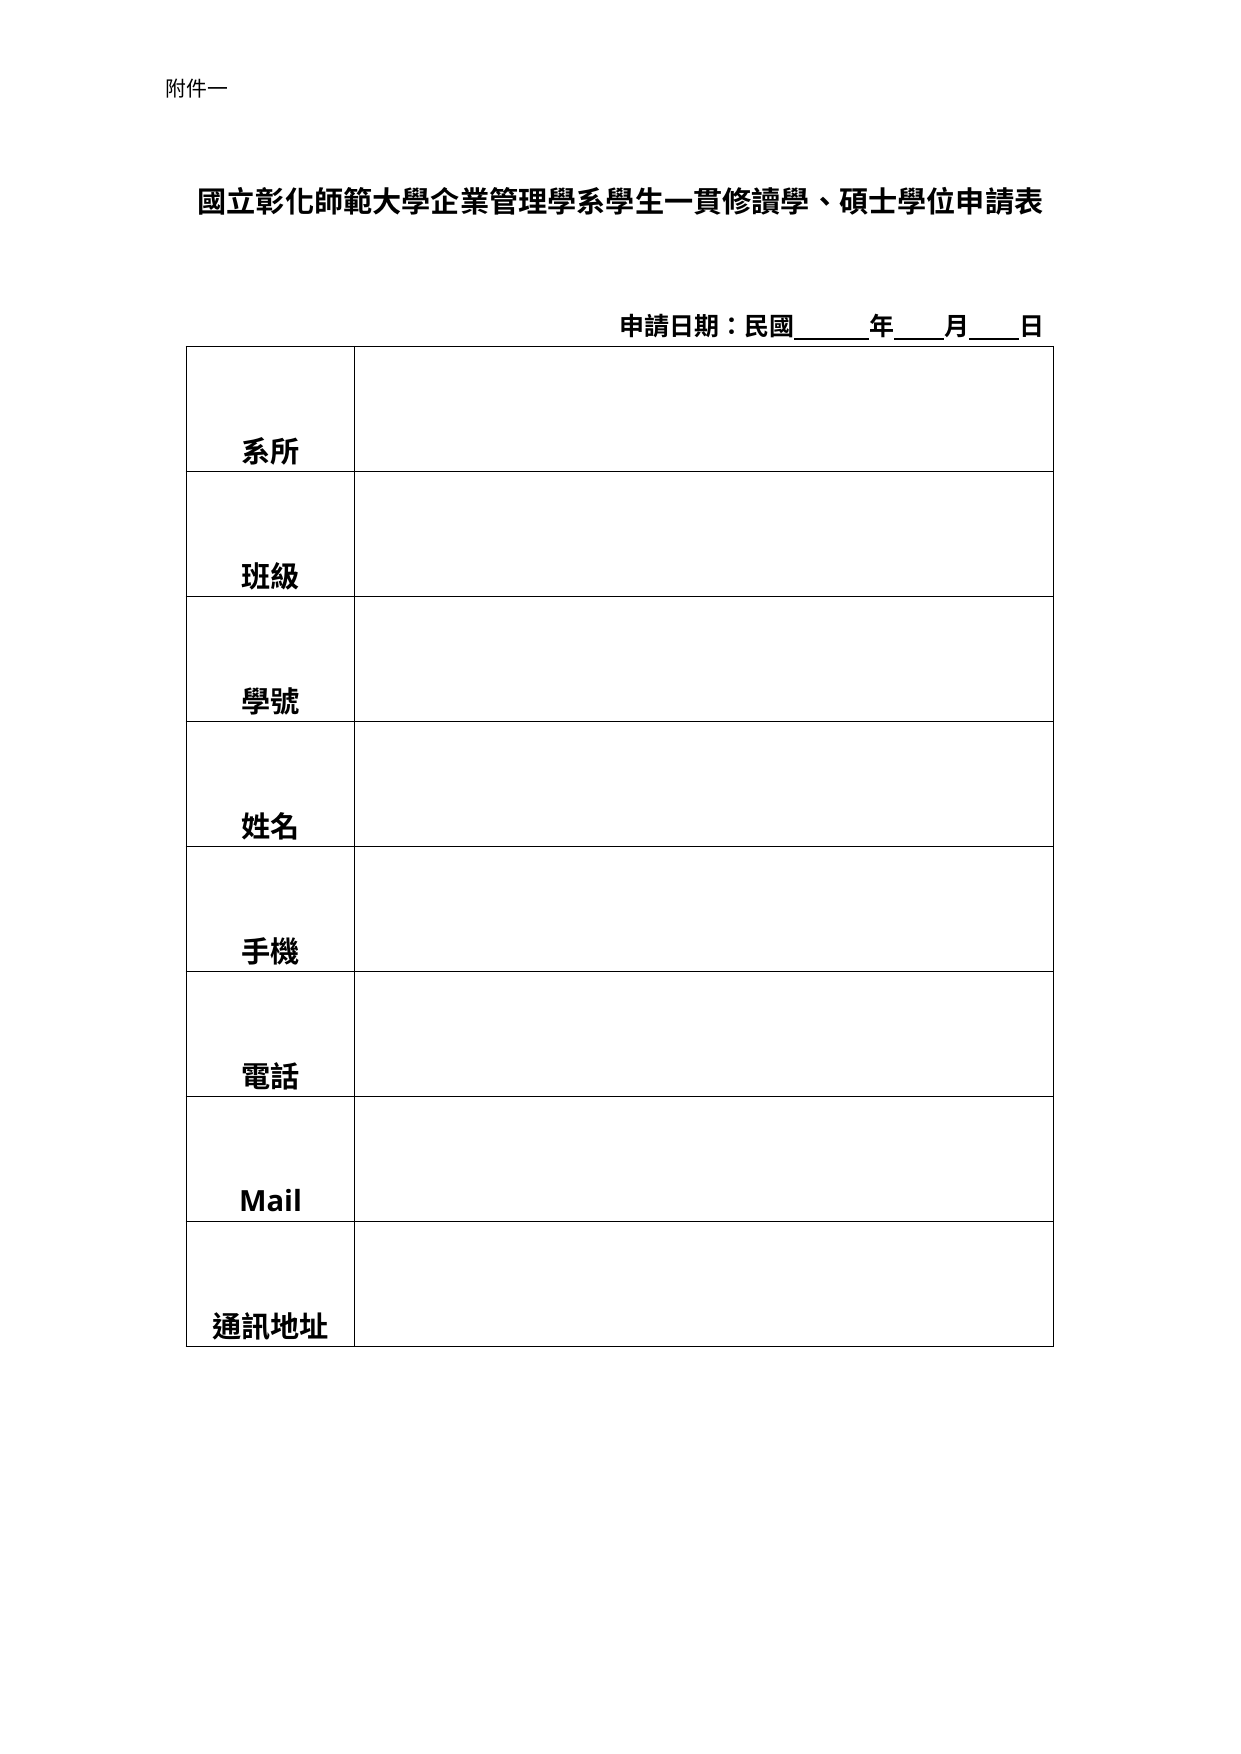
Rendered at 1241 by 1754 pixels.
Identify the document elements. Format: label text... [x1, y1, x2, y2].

table_cell 通訊地址 [187, 1222, 354, 1346]
table_header [355, 347, 1053, 471]
table_cell [355, 1097, 1053, 1221]
table_cell 手機 [187, 847, 354, 971]
table_cell Mail [187, 1097, 354, 1221]
text 申請日期：民國 年 月 日 [187, 283, 1053, 346]
table_cell 班級 [187, 472, 354, 596]
table_header 系所 [187, 347, 354, 471]
table_cell [355, 472, 1053, 596]
table_cell [355, 847, 1053, 971]
text 國立彰化師範大學企業管理學系學生一貫修讀學、碩士學位申請表 [187, 158, 1053, 221]
table_cell [355, 722, 1053, 846]
table_cell [355, 597, 1053, 721]
table_cell [355, 972, 1053, 1096]
table_cell 學號 [187, 597, 354, 721]
table_cell 姓名 [187, 722, 354, 846]
table_cell [355, 1222, 1053, 1346]
table_cell 電話 [187, 972, 354, 1096]
